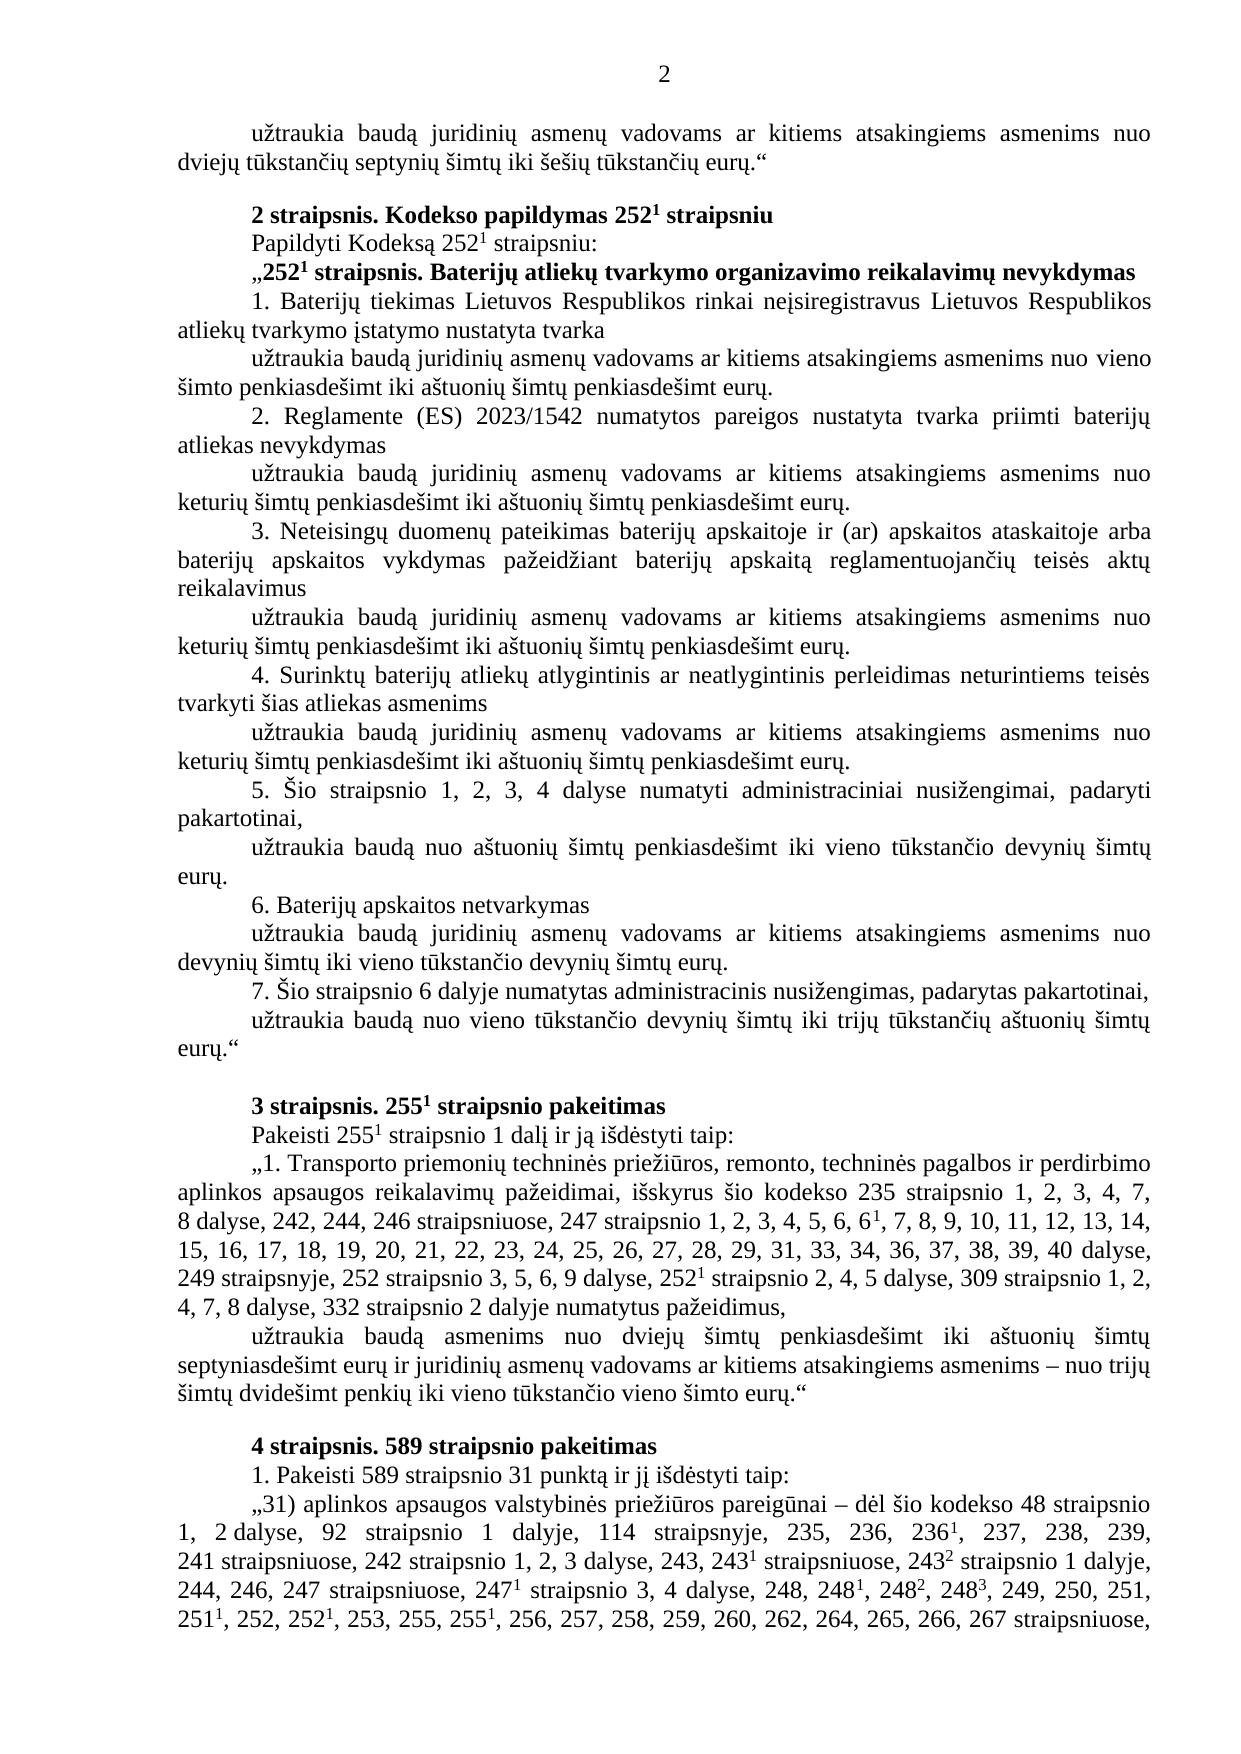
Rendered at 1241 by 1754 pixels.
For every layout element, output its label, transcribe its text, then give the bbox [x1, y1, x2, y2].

text užtraukia baudą nuo aštuonių šimtų penkiasdešimt iki vieno tūkstančio devynių šimtų eurų. [177, 832, 1151, 890]
text 2 straipsnis. Kodekso papildymas 2521 straipsniu [177, 200, 1151, 228]
text Papildyti Kodeksą 2521 straipsniu: [251, 228, 1151, 257]
text užtraukia baudą nuo vieno tūkstančio devynių šimtų iki trijų tūkstančių aštuonių šimtų eurų.“ [177, 1005, 1151, 1062]
text 4. Surinktų baterijų atliekų atlygintinis ar neatlygintinis perleidimas neturintiems teisės tvarkyti šias atliekas asmenims [177, 660, 1151, 717]
text užtraukia baudą juridinių asmenų vadovams ar kitiems atsakingiems asmenims nuo keturių šimtų penkiasdešimt iki aštuonių šimtų penkiasdešimt eurų. [177, 458, 1151, 516]
text „2521 straipsnis. Baterijų atliekų tvarkymo organizavimo reikalavimų nevykdymas [251, 257, 1151, 286]
text užtraukia baudą juridinių asmenų vadovams ar kitiems atsakingiems asmenims nuo keturių šimtų penkiasdešimt iki aštuonių šimtų penkiasdešimt eurų. [177, 602, 1151, 660]
text užtraukia baudą asmenims nuo dviejų šimtų penkiasdešimt iki aštuonių šimtų septyniasdešimt eurų ir juridinių asmenų vadovams ar kitiems atsakingiems asmenims – nuo trijų šimtų dvidešimt penkių iki vieno tūkstančio vieno šimto eurų.“ [177, 1321, 1151, 1407]
text 1. Baterijų tiekimas Lietuvos Respublikos rinkai neįsiregistravus Lietuvos Respublikos atliekų tvarkymo įstatymo nustatyta tvarka [177, 286, 1151, 343]
text 3 straipsnis. 2551 straipsnio pakeitimas [177, 1091, 1151, 1120]
text 3. Neteisingų duomenų pateikimas baterijų apskaitoje ir (ar) apskaitos ataskaitoje arba baterijų apskaitos vykdymas pažeidžiant baterijų apskaitą reglamentuojančių teisės aktų reikalavimus [177, 516, 1151, 602]
text „1. Transporto priemonių techninės priežiūros, remonto, techninės pagalbos ir perdirbimo aplinkos apsaugos reikalavimų pažeidimai, išskyrus šio kodekso 235 straipsnio 1, 2, 3, 4, 7, 8 dalyse, 242, 244, 246 straipsniuose, 247 straipsnio 1, 2, 3, 4, 5, 6, 61, 7, 8, 9, 10, 11, 12, 13, 14, 15, 16, 17, 18, 19, 20, 21, 22, 23, 24, 25, 26, 27, 28, 29, 31, 33, 34, 36, 37, 38, 39, 40 dalyse, 249 straipsnyje, 252 straipsnio 3, 5, 6, 9 dalyse, 2521 straipsnio 2, 4, 5 dalyse, 309 straipsnio 1, 2, 4, 7, 8 dalyse, 332 straipsnio 2 dalyje numatytus pažeidimus, [177, 1148, 1151, 1321]
text 1. Pakeisti 589 straipsnio 31 punktą ir jį išdėstyti taip: [177, 1460, 1151, 1489]
text 4 straipsnis. 589 straipsnio pakeitimas [177, 1431, 1151, 1460]
text 7. Šio straipsnio 6 dalyje numatytas administracinis nusižengimas, padarytas pakartotinai, [177, 976, 1151, 1005]
text Pakeisti 2551 straipsnio 1 dalį ir ją išdėstyti taip: [177, 1120, 1151, 1148]
text užtraukia baudą juridinių asmenų vadovams ar kitiems atsakingiems asmenims nuo dviejų tūkstančių septynių šimtų iki šešių tūkstančių eurų.“ [177, 118, 1151, 176]
text užtraukia baudą juridinių asmenų vadovams ar kitiems atsakingiems asmenims nuo devynių šimtų iki vieno tūkstančio devynių šimtų eurų. [177, 918, 1151, 976]
text 5. Šio straipsnio 1, 2, 3, 4 dalyse numatyti administraciniai nusižengimai, padaryti pakartotinai, [177, 775, 1151, 832]
text „31) aplinkos apsaugos valstybinės priežiūros pareigūnai – dėl šio kodekso 48 straipsnio 1, 2 dalyse, 92 straipsnio 1 dalyje, 114 straipsnyje, 235, 236, 2361, 237, 238, 239, 241 straipsniuose, 242 straipsnio 1, 2, 3 dalyse, 243, 2431 straipsniuose, 2432 straipsnio 1 dalyje, 244, 246, 247 straipsniuose, 2471 straipsnio 3, 4 dalyse, 248, 2481, 2482, 2483, 249, 250, 251, 2511, 252, 2521, 253, 255, 2551, 256, 257, 258, 259, 260, 262, 264, 265, 266, 267 straipsniuose, [177, 1489, 1151, 1632]
text 2. Reglamente (ES) 2023/1542 numatytos pareigos nustatyta tvarka priimti baterijų atliekas nevykdymas [177, 401, 1151, 458]
text užtraukia baudą juridinių asmenų vadovams ar kitiems atsakingiems asmenims nuo vieno šimto penkiasdešimt iki aštuonių šimtų penkiasdešimt eurų. [177, 343, 1151, 401]
text užtraukia baudą juridinių asmenų vadovams ar kitiems atsakingiems asmenims nuo keturių šimtų penkiasdešimt iki aštuonių šimtų penkiasdešimt eurų. [177, 717, 1151, 775]
text 6. Baterijų apskaitos netvarkymas [177, 890, 1151, 918]
